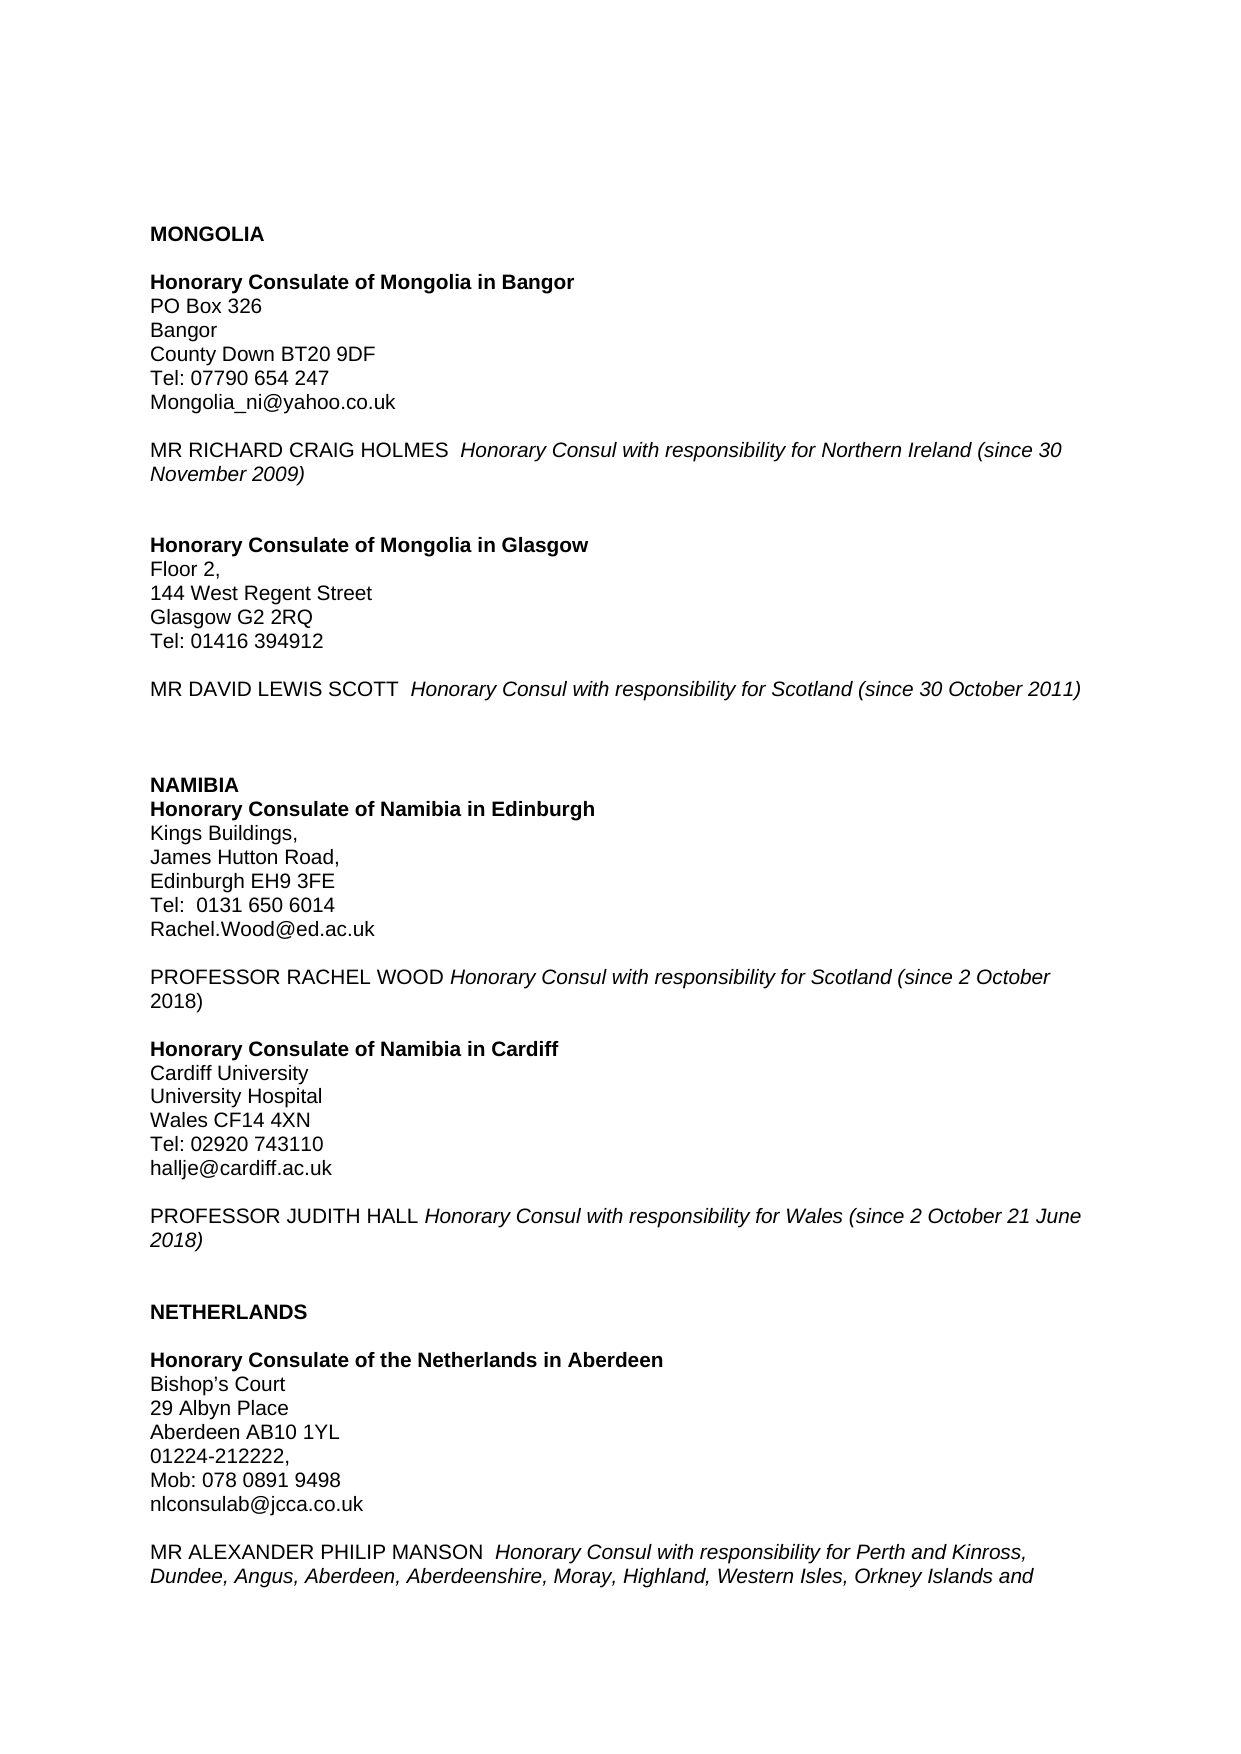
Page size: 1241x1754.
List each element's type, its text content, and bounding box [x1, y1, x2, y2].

text 2018) [150, 988, 1090, 1012]
text Edinburgh EH9 3FE [150, 869, 1090, 893]
text Honorary Consulate of the Netherlands in Aberdeen [150, 1348, 1090, 1372]
text Mongolia_ni@yahoo.co.uk [150, 389, 1090, 413]
text University Hospital [150, 1084, 1090, 1108]
text County Down BT20 9DF [150, 342, 1090, 366]
text Glasgow G2 2RQ [150, 605, 1090, 629]
text NETHERLANDS [150, 1300, 1090, 1324]
text James Hutton Road, [150, 845, 1090, 869]
text Honorary Consulate of Mongolia in Bangor [150, 270, 1090, 294]
text Honorary Consulate of Namibia in Cardiff [150, 1036, 1090, 1060]
text Tel: 02920 743110 [150, 1132, 1090, 1156]
text 01224-212222, [150, 1444, 1090, 1468]
text NAMIBIA [150, 773, 1090, 797]
text PROFESSOR RACHEL WOOD Honorary Consul with responsibility for Scotland (since 2 October [150, 964, 1090, 988]
text MR RICHARD CRAIG HOLMES Honorary Consul with responsibility for Northern Ireland (since 30 November 2009) [150, 437, 1090, 485]
text 29 Albyn Place [150, 1396, 1090, 1420]
text MR DAVID LEWIS SCOTT Honorary Consul with responsibility for Scotland (since 30 October 2011) [150, 677, 1090, 701]
text Floor 2, [150, 557, 1090, 581]
text Mob: 078 0891 9498 [150, 1468, 1090, 1492]
text MONGOLIA [150, 222, 1090, 246]
text Cardiff University [150, 1060, 1090, 1084]
text Bishop’s Court [150, 1372, 1090, 1396]
text Tel: 01416 394912 [150, 629, 1090, 653]
text hallje@cardiff.ac.uk [150, 1156, 1090, 1180]
text Rachel.Wood@ed.ac.uk [150, 917, 1090, 941]
text Tel: 07790 654 247 [150, 366, 1090, 389]
text nlconsulab@jcca.co.uk [150, 1492, 1090, 1516]
text Bangor [150, 318, 1090, 342]
text Honorary Consulate of Namibia in Edinburgh [150, 797, 1090, 821]
text PROFESSOR JUDITH HALL Honorary Consul with responsibility for Wales (since 2 October 21 June 2018) [150, 1204, 1090, 1252]
text Wales CF14 4XN [150, 1108, 1090, 1132]
text Kings Buildings, [150, 821, 1090, 845]
text Aberdeen AB10 1YL [150, 1420, 1090, 1444]
text Honorary Consulate of Mongolia in Glasgow [150, 533, 1090, 557]
text PO Box 326 [150, 294, 1090, 318]
text 144 West Regent Street [150, 581, 1090, 605]
text MR ALEXANDER PHILIP MANSON Honorary Consul with responsibility for Perth and Kinross, Dundee, Angus, Aberdeen, Aberdeenshire, Moray, Highland, Western Isles, Orkney Islands and [150, 1539, 1090, 1587]
text Tel: 0131 650 6014 [150, 893, 1090, 917]
